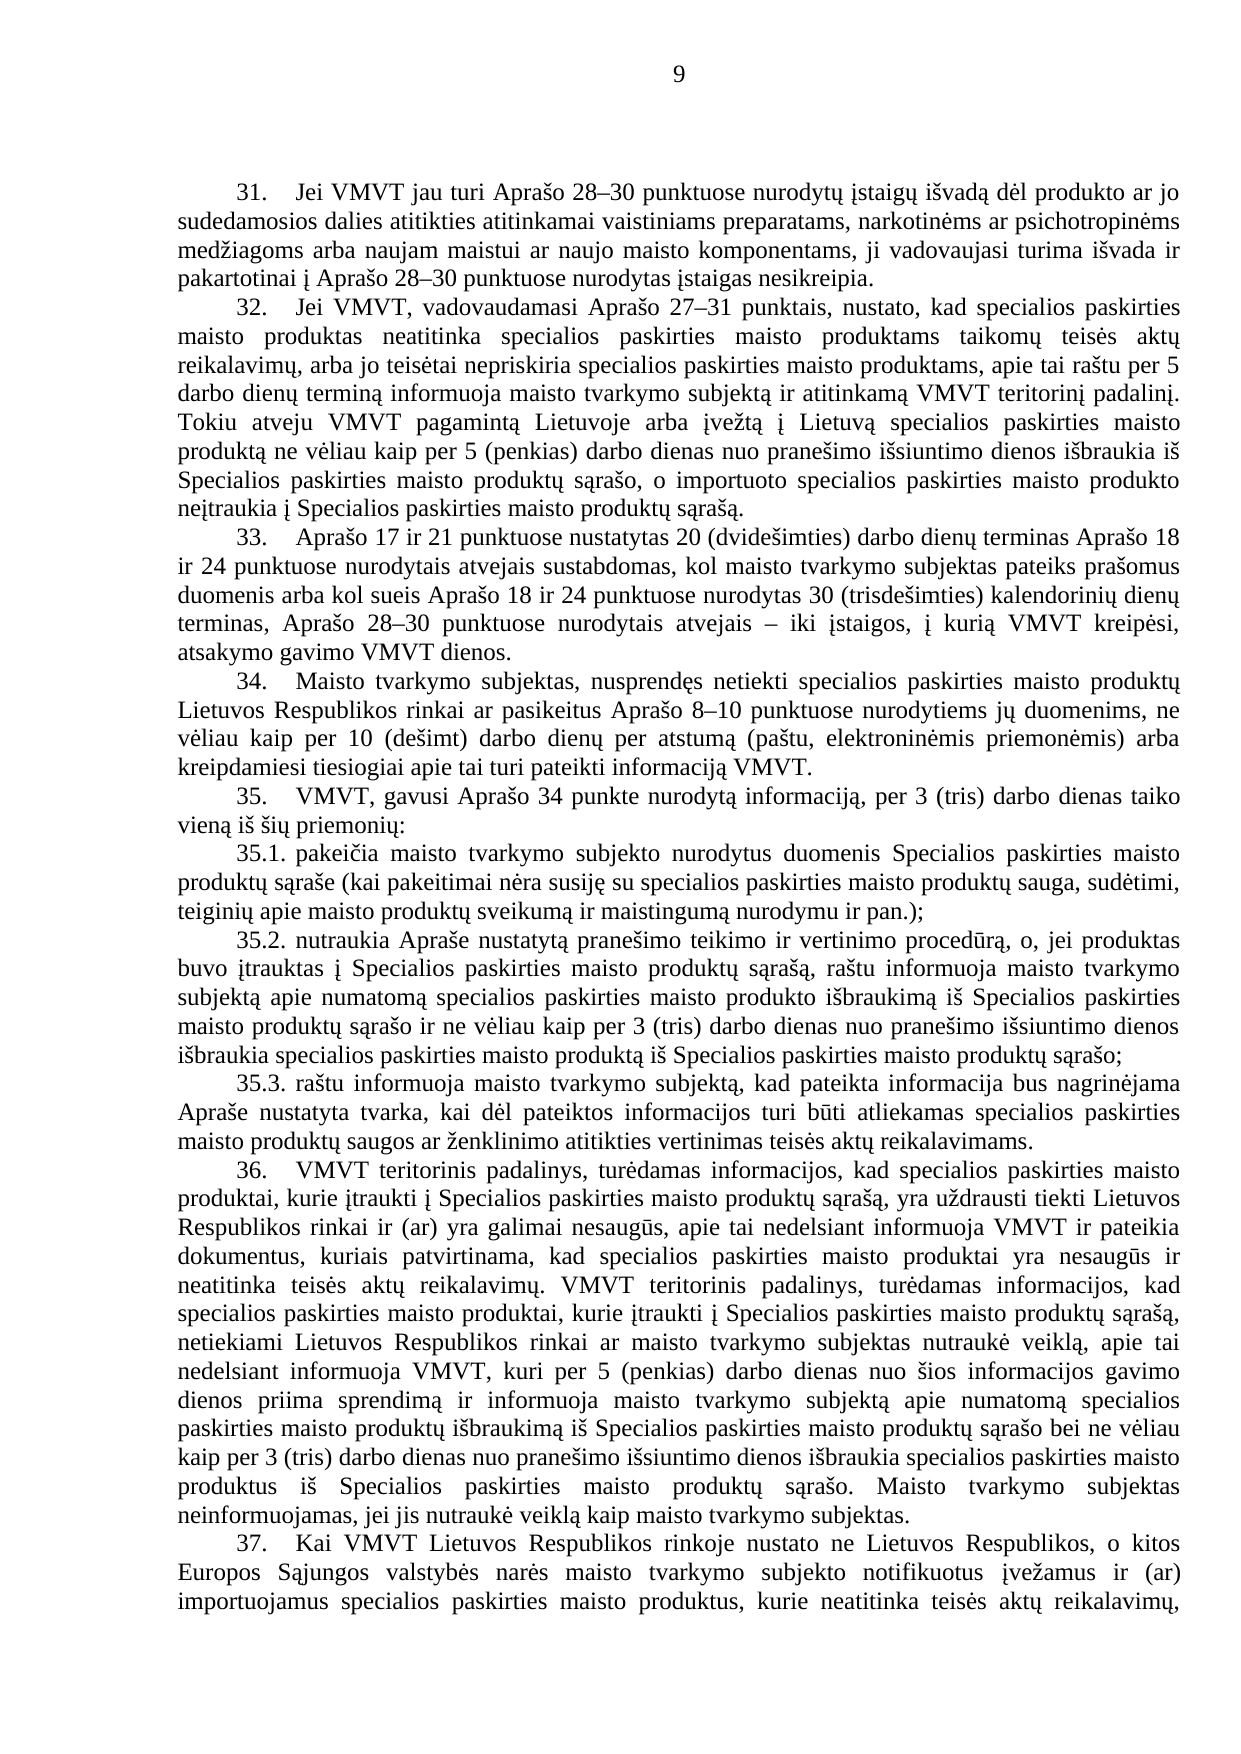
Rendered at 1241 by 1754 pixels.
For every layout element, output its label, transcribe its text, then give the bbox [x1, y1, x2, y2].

text 35.2. nutraukia Apraše nustatytą pranešimo teikimo ir vertinimo procedūrą, o, jei produktas buvo įtrauktas į Specialios paskirties maisto produktų sąrašą, raštu informuoja maisto tvarkymo subjektą apie numatomą specialios paskirties maisto produkto išbraukimą iš Specialios paskirties maisto produktų sąrašo ir ne vėliau kaip per 3 (tris) darbo dienas nuo pranešimo išsiuntimo dienos išbraukia specialios paskirties maisto produktą iš Specialios paskirties maisto produktų sąrašo; [177, 925, 1181, 1068]
text 35. VMVT, gavusi Aprašo 34 punkte nurodytą informaciją, per 3 (tris) darbo dienas taiko vieną iš šių priemonių: [177, 781, 1181, 838]
text 34. Maisto tvarkymo subjektas, nusprendęs netiekti specialios paskirties maisto produktų Lietuvos Respublikos rinkai ar pasikeitus Aprašo 8–10 punktuose nurodytiems jų duomenims, ne vėliau kaip per 10 (dešimt) darbo dienų per atstumą (paštu, elektroninėmis priemonėmis) arba kreipdamiesi tiesiogiai apie tai turi pateikti informaciją VMVT. [177, 666, 1181, 781]
text 33. Aprašo 17 ir 21 punktuose nustatytas 20 (dvidešimties) darbo dienų terminas Aprašo 18 ir 24 punktuose nurodytais atvejais sustabdomas, kol maisto tvarkymo subjektas pateiks prašomus duomenis arba kol sueis Aprašo 18 ir 24 punktuose nurodytas 30 (trisdešimties) kalendorinių dienų terminas, Aprašo 28–30 punktuose nurodytais atvejais – iki įstaigos, į kurią VMVT kreipėsi, atsakymo gavimo VMVT dienos. [177, 522, 1181, 666]
text 35.3. raštu informuoja maisto tvarkymo subjektą, kad pateikta informacija bus nagrinėjama Apraše nustatyta tvarka, kai dėl pateiktos informacijos turi būti atliekamas specialios paskirties maisto produktų saugos ar ženklinimo atitikties vertinimas teisės aktų reikalavimams. [177, 1068, 1181, 1155]
text 32. Jei VMVT, vadovaudamasi Aprašo 27–31 punktais, nustato, kad specialios paskirties maisto produktas neatitinka specialios paskirties maisto produktams taikomų teisės aktų reikalavimų, arba jo teisėtai nepriskiria specialios paskirties maisto produktams, apie tai raštu per 5 darbo dienų terminą informuoja maisto tvarkymo subjektą ir atitinkamą VMVT teritorinį padalinį. Tokiu atveju VMVT pagamintą Lietuvoje arba įvežtą į Lietuvą specialios paskirties maisto produktą ne vėliau kaip per 5 (penkias) darbo dienas nuo pranešimo išsiuntimo dienos išbraukia iš Specialios paskirties maisto produktų sąrašo, o importuoto specialios paskirties maisto produkto neįtraukia į Specialios paskirties maisto produktų sąrašą. [177, 292, 1181, 522]
text 36. VMVT teritorinis padalinys, turėdamas informacijos, kad specialios paskirties maisto produktai, kurie įtraukti į Specialios paskirties maisto produktų sąrašą, yra uždrausti tiekti Lietuvos Respublikos rinkai ir (ar) yra galimai nesaugūs, apie tai nedelsiant informuoja VMVT ir pateikia dokumentus, kuriais patvirtinama, kad specialios paskirties maisto produktai yra nesaugūs ir neatitinka teisės aktų reikalavimų. VMVT teritorinis padalinys, turėdamas informacijos, kad specialios paskirties maisto produktai, kurie įtraukti į Specialios paskirties maisto produktų sąrašą, netiekiami Lietuvos Respublikos rinkai ar maisto tvarkymo subjektas nutraukė veiklą, apie tai nedelsiant informuoja VMVT, kuri per 5 (penkias) darbo dienas nuo šios informacijos gavimo dienos priima sprendimą ir informuoja maisto tvarkymo subjektą apie numatomą specialios paskirties maisto produktų išbraukimą iš Specialios paskirties maisto produktų sąrašo bei ne vėliau kaip per 3 (tris) darbo dienas nuo pranešimo išsiuntimo dienos išbraukia specialios paskirties maisto produktus iš Specialios paskirties maisto produktų sąrašo. Maisto tvarkymo subjektas neinformuojamas, jei jis nutraukė veiklą kaip maisto tvarkymo subjektas. [177, 1155, 1181, 1528]
text 31. Jei VMVT jau turi Aprašo 28–30 punktuose nurodytų įstaigų išvadą dėl produkto ar jo sudedamosios dalies atitikties atitinkamai vaistiniams preparatams, narkotinėms ar psichotropinėms medžiagoms arba naujam maistui ar naujo maisto komponentams, ji vadovaujasi turima išvada ir pakartotinai į Aprašo 28–30 punktuose nurodytas įstaigas nesikreipia. [177, 177, 1181, 292]
text 37. Kai VMVT Lietuvos Respublikos rinkoje nustato ne Lietuvos Respublikos, o kitos Europos Sąjungos valstybės narės maisto tvarkymo subjekto notifikuotus įvežamus ir (ar) importuojamus specialios paskirties maisto produktus, kurie neatitinka teisės aktų reikalavimų, [177, 1528, 1181, 1615]
text 35.1. pakeičia maisto tvarkymo subjekto nurodytus duomenis Specialios paskirties maisto produktų sąraše (kai pakeitimai nėra susiję su specialios paskirties maisto produktų sauga, sudėtimi, teiginių apie maisto produktų sveikumą ir maistingumą nurodymu ir pan.); [177, 838, 1181, 925]
